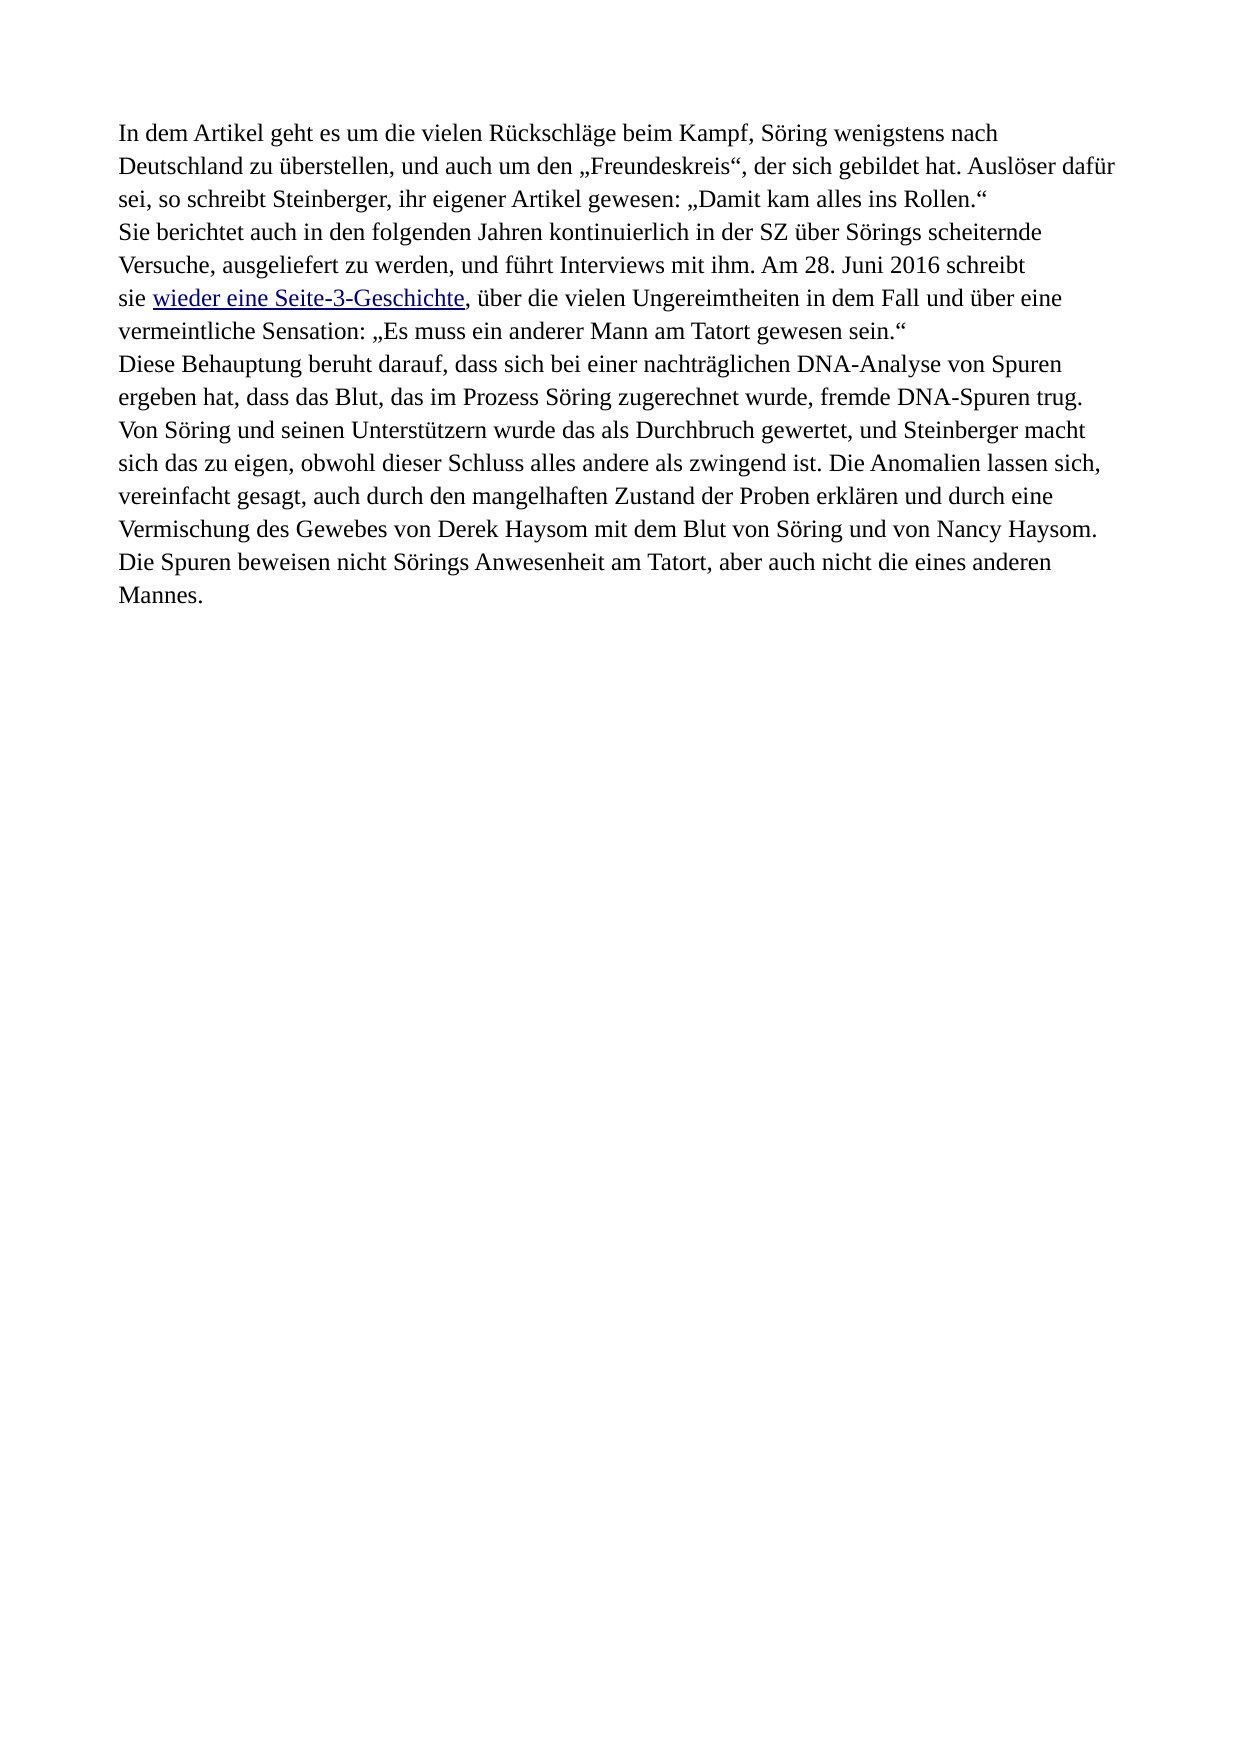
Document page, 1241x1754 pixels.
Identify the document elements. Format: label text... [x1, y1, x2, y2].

text Diese Behauptung beruht darauf, dass sich bei einer nachträglichen DNA-Analyse von Spuren ergeben hat, dass das Blut, das im Prozess Söring zugerechnet wurde, fremde DNA-Spuren trug. Von Söring und seinen Unterstützern wurde das als Durchbruch gewertet, und Steinberger macht sich das zu eigen, obwohl dieser Schluss alles andere als zwingend ist. Die Anomalien lassen sich, vereinfacht gesagt, auch durch den mangelhaften Zustand der Proben erklären und durch eine Vermischung des Gewebes von Derek Haysom mit dem Blut von Söring und von Nancy Haysom. Die Spuren beweisen nicht Sörings Anwesenheit am Tatort, aber auch nicht die eines anderen Mannes. [118, 349, 1122, 609]
text Sie berichtet auch in den folgenden Jahren kontinuierlich in der SZ über Sörings scheiternde Versuche, ausgeliefert zu werden, und führt Interviews mit ihm. Am 28. Juni 2016 schreibt sie wieder eine Seite-3-Geschichte, über die vielen Ungereimtheiten in dem Fall und über eine vermeintliche Sensation: „Es muss ein anderer Mann am Tatort gewesen sein.“ [118, 217, 1122, 345]
text In dem Artikel geht es um die vielen Rückschläge beim Kampf, Söring wenigstens nach Deutschland zu überstellen, und auch um den „Freundeskreis“, der sich gebildet hat. Auslöser dafür sei, so schreibt Steinberger, ihr eigener Artikel gewesen: „Damit kam alles ins Rollen.“ [118, 118, 1122, 213]
